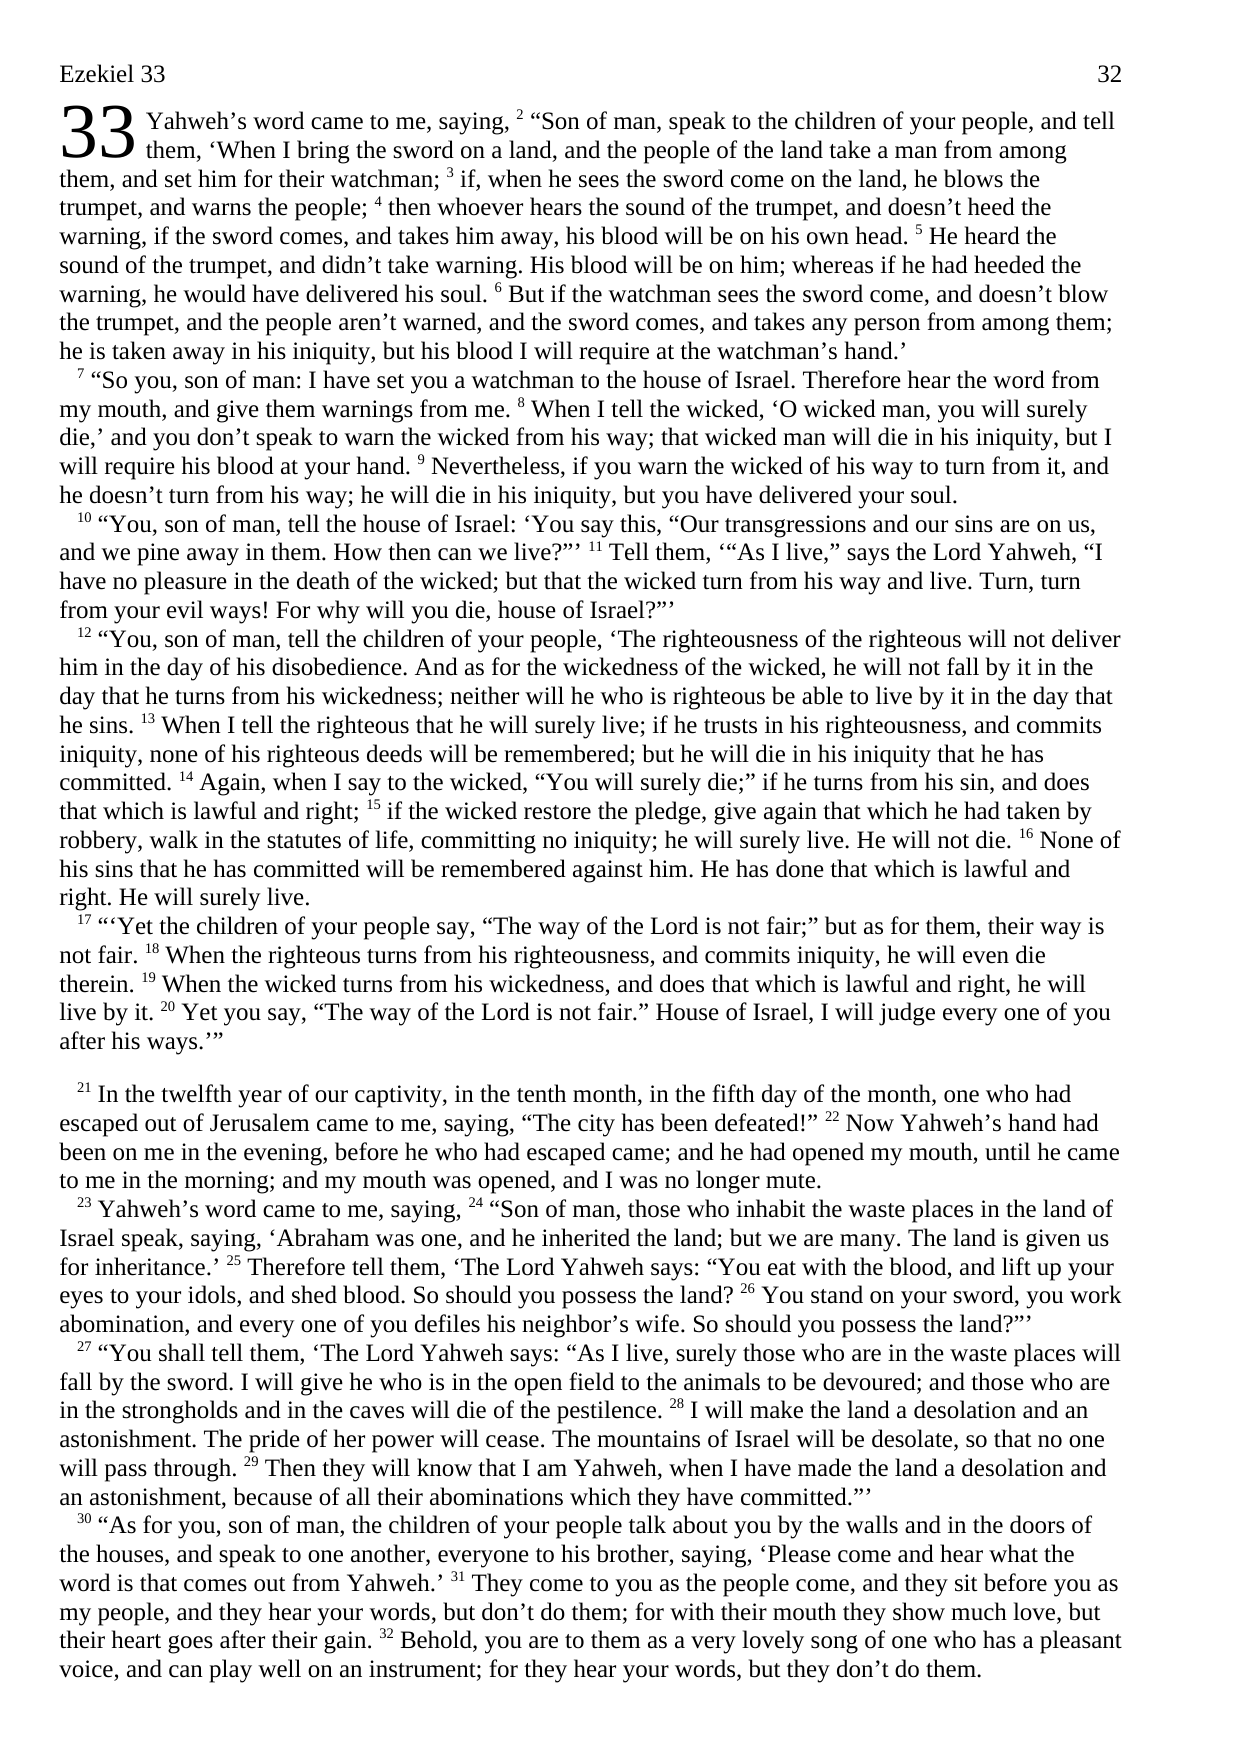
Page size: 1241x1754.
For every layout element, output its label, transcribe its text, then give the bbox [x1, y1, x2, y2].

text 10 “You, son of man, tell the house of Israel: ‘You say this, “Our transgressions and our sins are on us, and we pine away in them. How then can we live?”’ 11 Tell them, ‘“As I live,” says the Lord Yahweh, “I have no pleasure in the death of the wicked; but that the wicked turn from his way and live. Turn, turn from your evil ways! For why will you die, house of Israel?”’ [59, 509, 1122, 624]
text 30 “As for you, son of man, the children of your people talk about you by the walls and in the doors of the houses, and speak to one another, everyone to his brother, saying, ‘Please come and hear what the word is that comes out from Yahweh.’ 31 They come to you as the people come, and they sit before you as my people, and they hear your words, but don’t do them; for with their mouth they show much love, but their heart goes after their gain. 32 Behold, you are to them as a very lovely song of one who has a pleasant voice, and can play well on an instrument; for they hear your words, but they don’t do them. [59, 1510, 1122, 1683]
text 23 Yahweh’s word came to me, saying, 24 “Son of man, those who inhabit the waste places in the land of Israel speak, saying, ‘Abraham was one, and he inherited the land; but we are many. The land is given us for inheritance.’ 25 Therefore tell them, ‘The Lord Yahweh says: “You eat with the blood, and lift up your eyes to your idols, and shed blood. So should you possess the land? 26 You stand on your sword, you work abomination, and every one of you defiles his neighbor’s wife. So should you possess the land?”’ [59, 1194, 1122, 1338]
text 7 “So you, son of man: I have set you a watchman to the house of Israel. Therefore hear the word from my mouth, and give them warnings from me. 8 When I tell the wicked, ‘O wicked man, you will surely die,’ and you don’t speak to warn the wicked from his way; that wicked man will die in his iniquity, but I will require his blood at your hand. 9 Nevertheless, if you warn the wicked of his way to turn from it, and he doesn’t turn from his way; he will die in his iniquity, but you have delivered your soul. [59, 365, 1122, 509]
text 33Yahweh’s word came to me, saying, 2 “Son of man, speak to the children of your people, and tell them, ‘When I bring the sword on a land, and the people of the land take a man from among them, and set him for their watchman; 3 if, when he sees the sword come on the land, he blows the trumpet, and warns the people; 4 then whoever hears the sound of the trumpet, and doesn’t heed the warning, if the sword comes, and takes him away, his blood will be on his own head. 5 He heard the sound of the trumpet, and didn’t take warning. His blood will be on him; whereas if he had heeded the warning, he would have delivered his soul. 6 But if the watchman sees the sword come, and doesn’t blow the trumpet, and the people aren’t warned, and the sword comes, and takes any person from among them; he is taken away in his iniquity, but his blood I will require at the watchman’s hand.’ [59, 106, 1122, 365]
text 21 In the twelfth year of our captivity, in the tenth month, in the fifth day of the month, one who had escaped out of Jerusalem came to me, saying, “The city has been defeated!” 22 Now Yahweh’s hand had been on me in the evening, before he who had escaped came; and he had opened my mouth, until he came to me in the morning; and my mouth was opened, and I was no longer mute. [59, 1079, 1122, 1194]
text 27 “You shall tell them, ‘The Lord Yahweh says: “As I live, surely those who are in the waste places will fall by the sword. I will give he who is in the open field to the animals to be devoured; and those who are in the strongholds and in the caves will die of the pestilence. 28 I will make the land a desolation and an astonishment. The pride of her power will cease. The mountains of Israel will be desolate, so that no one will pass through. 29 Then they will know that I am Yahweh, when I have made the land a desolation and an astonishment, because of all their abominations which they have committed.”’ [59, 1338, 1122, 1510]
text 12 “You, son of man, tell the children of your people, ‘The righteousness of the righteous will not deliver him in the day of his disobedience. And as for the wickedness of the wicked, he will not fall by it in the day that he turns from his wickedness; neither will he who is righteous be able to live by it in the day that he sins. 13 When I tell the righteous that he will surely live; if he trusts in his righteousness, and commits iniquity, none of his righteous deeds will be remembered; but he will die in his iniquity that he has committed. 14 Again, when I say to the wicked, “You will surely die;” if he turns from his sin, and does that which is lawful and right; 15 if the wicked restore the pledge, give again that which he had taken by robbery, walk in the statutes of life, committing no iniquity; he will surely live. He will not die. 16 None of his sins that he has committed will be remembered against him. He has done that which is lawful and right. He will surely live. [59, 624, 1122, 911]
text 17 “‘Yet the children of your people say, “The way of the Lord is not fair;” but as for them, their way is not fair. 18 When the righteous turns from his righteousness, and commits iniquity, he will even die therein. 19 When the wicked turns from his wickedness, and does that which is lawful and right, he will live by it. 20 Yet you say, “The way of the Lord is not fair.” House of Israel, I will judge every one of you after his ways.’” [59, 911, 1122, 1055]
